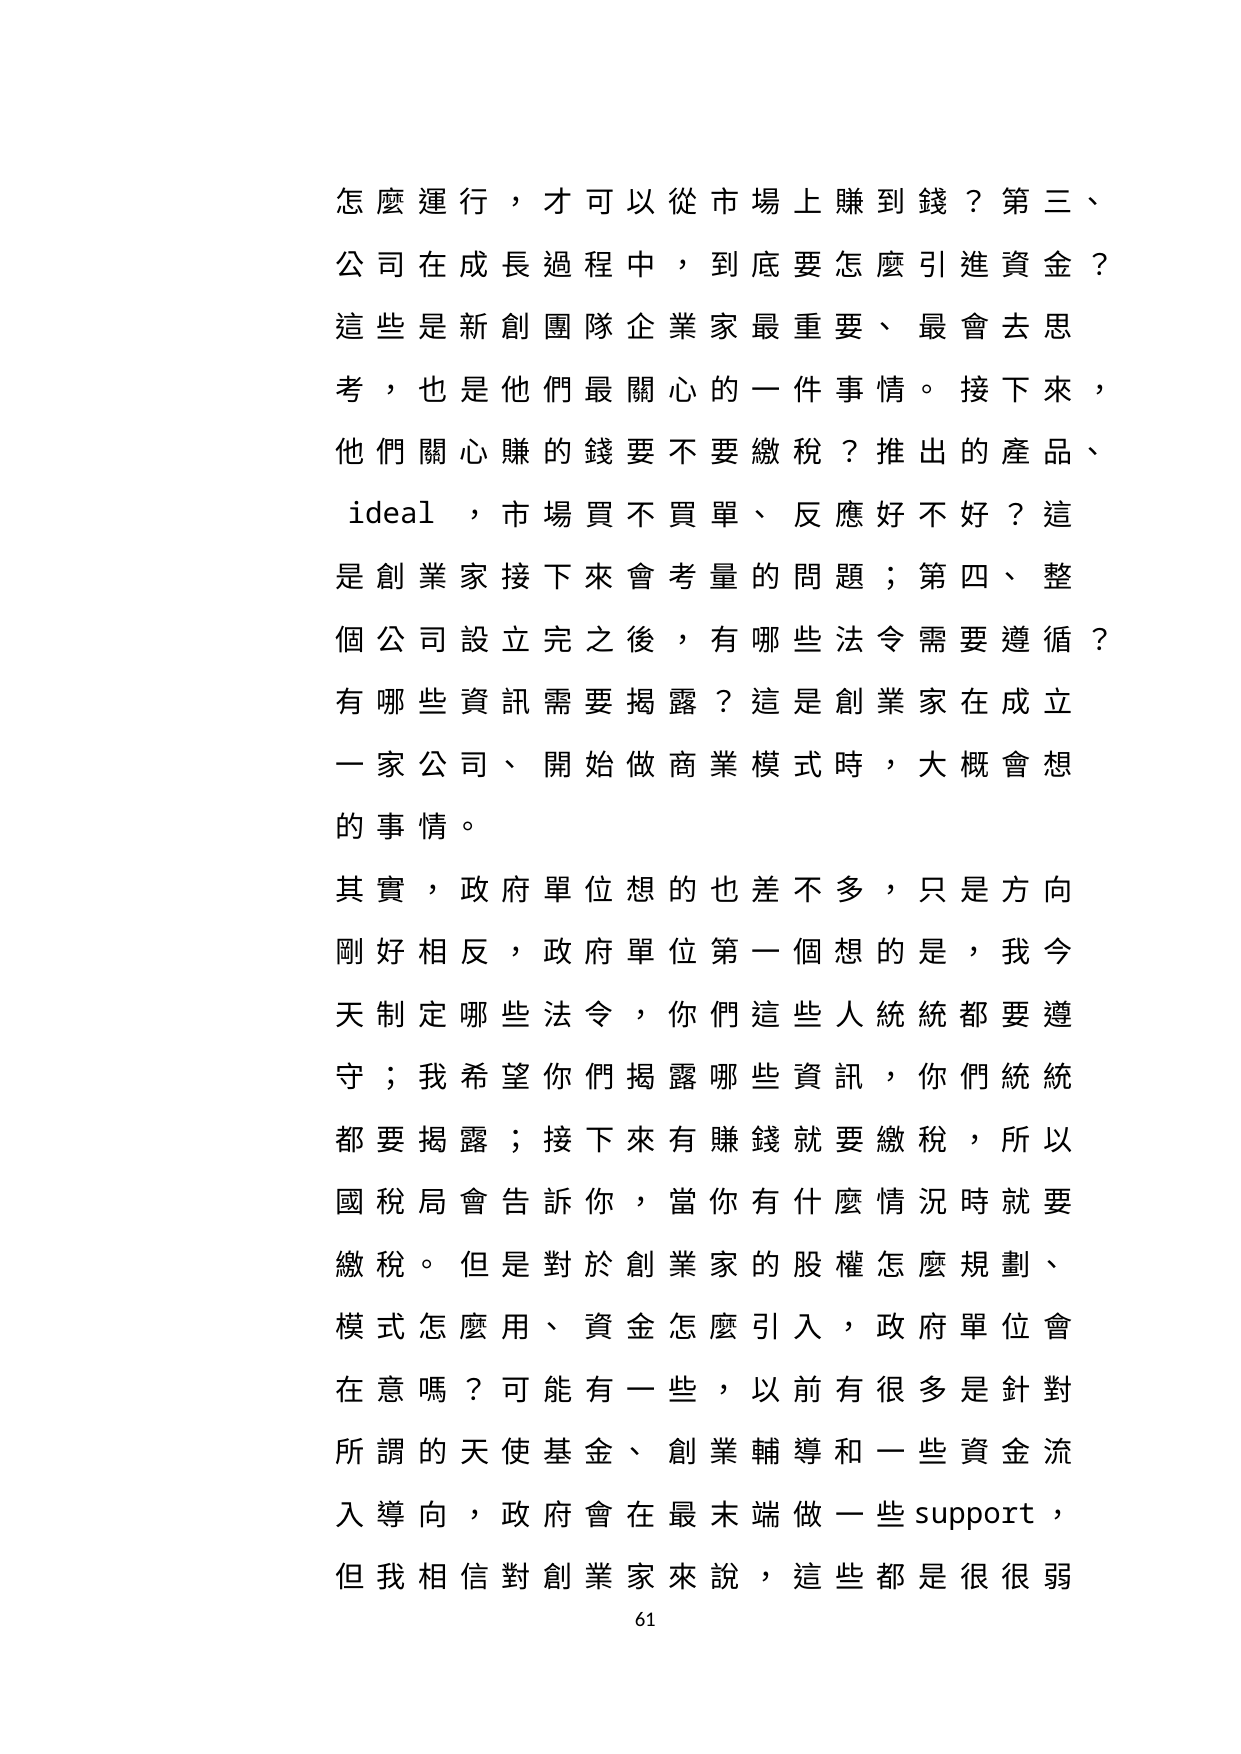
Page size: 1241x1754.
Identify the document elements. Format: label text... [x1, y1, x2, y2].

text 我們先看設立一家公司最需要考慮的是哪些東西？第一、我的股權怎麼規劃？要怎麼設計這家公司？第二、我的商業模式要怎麼運行，才可以從市場上賺到錢？第三、公司在成長過程中，到底要怎麼引進資金？這些是新創團隊企業家最重要、最會去思考，也是他們最關心的一件事情。接下來，他們關心賺的錢要不要繳稅？推出的產品、ideal，市場買不買單、反應好不好？這是創業家接下來會考量的問題；第四、整個公司設立完之後，有哪些法令需要遵循？有哪些資訊需要揭露？這是創業家在成立一家公司、開始做商業模式時，大概會想的事情。 [295, 158, 1078, 846]
text 其實，政府單位想的也差不多，只是方向剛好相反，政府單位第一個想的是，我今天制定哪些法令，你們這些人統統都要遵守；我希望你們揭露哪些資訊，你們統統都要揭露；接下來有賺錢就要繳稅，所以國稅局會告訴你，當你有什麼情況時就要繳稅。但是對於創業家的股權怎麼規劃、模式怎麼用、資金怎麼引入，政府單位會在意嗎？可能有一些，以前有很多是針對所謂的天使基金、創業輔導和一些資金流入導向，政府會在最末端做一些support，但我相信對創業家來說，這些都是很很弱 [295, 846, 1078, 1596]
